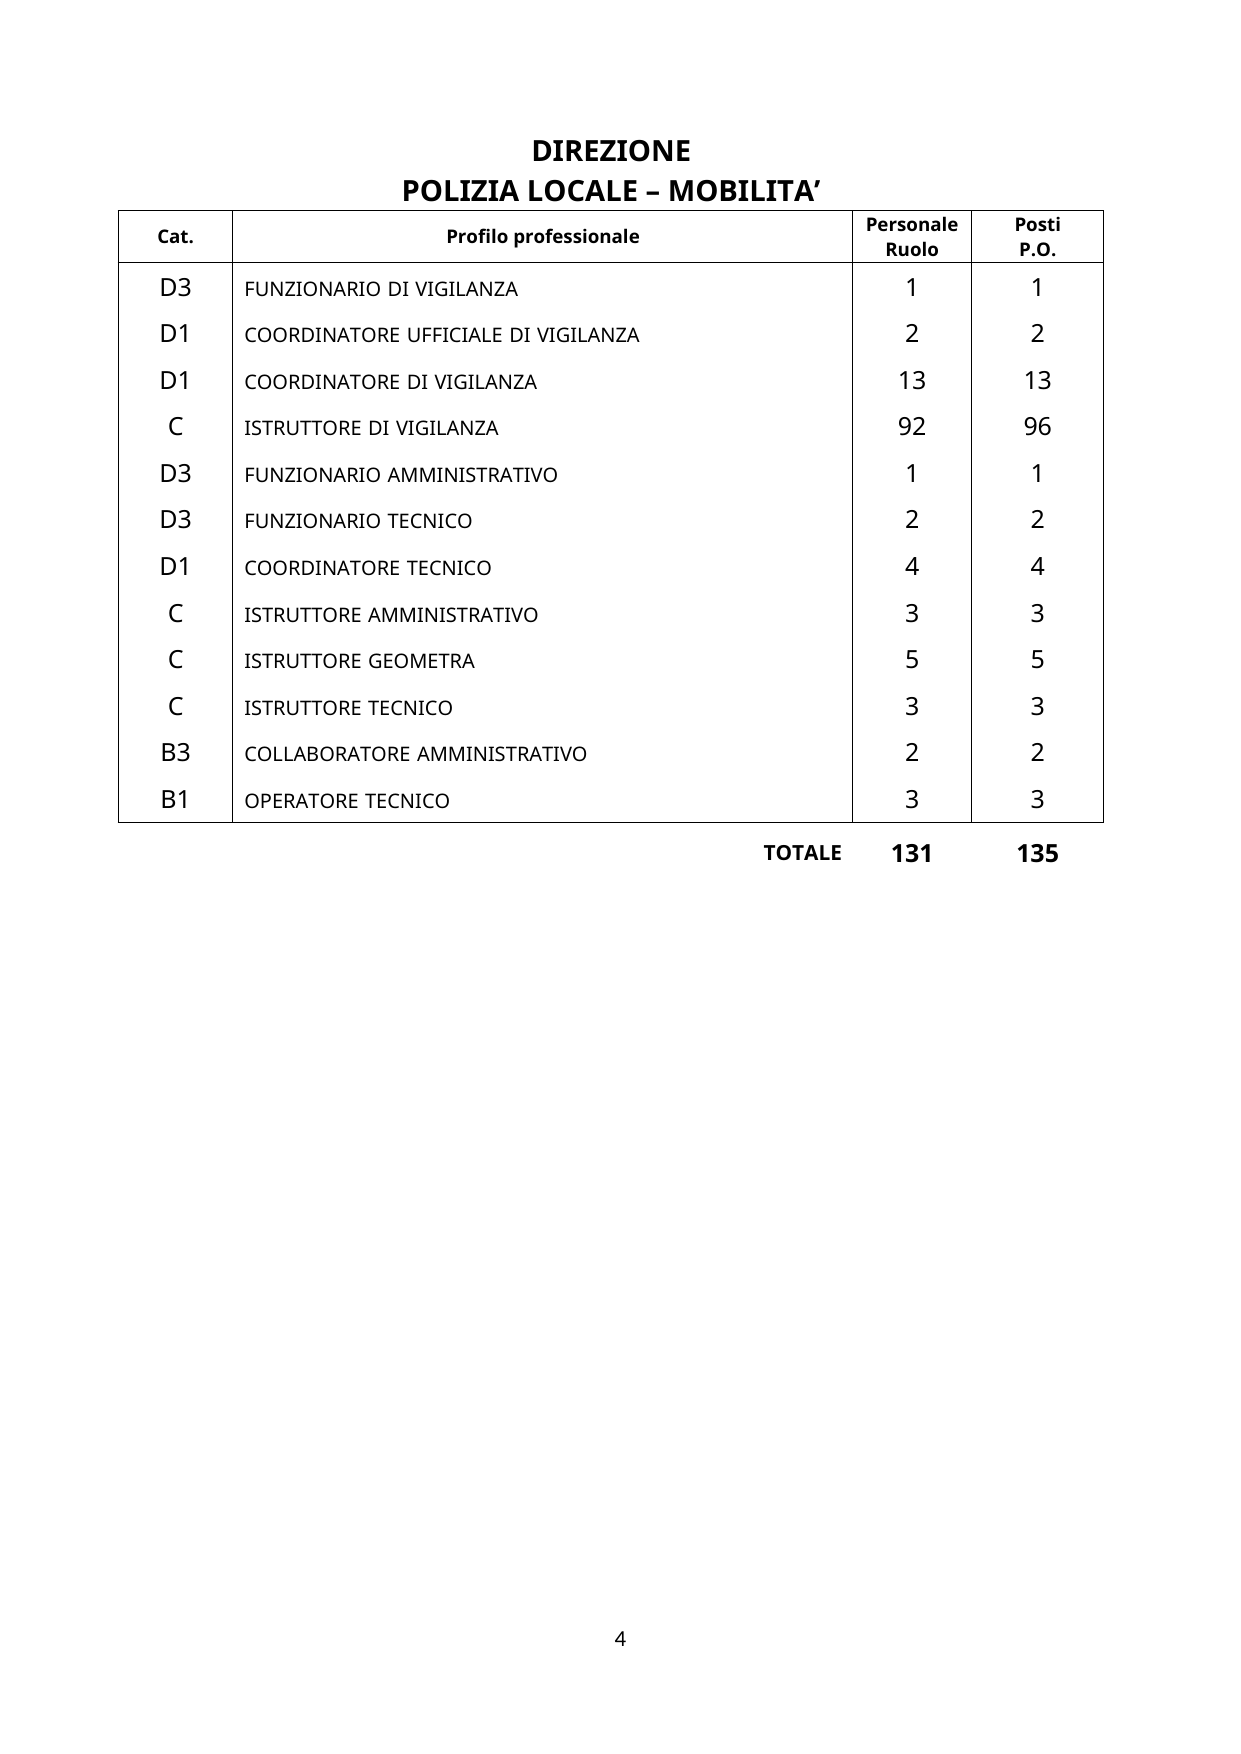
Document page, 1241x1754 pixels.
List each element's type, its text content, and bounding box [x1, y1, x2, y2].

table_cell D1 [119, 310, 232, 356]
table_cell 13 [853, 356, 971, 403]
table_cell Profilo professionale [233, 211, 852, 262]
table_cell C [119, 636, 232, 682]
table_cell operatore tecnico [233, 775, 852, 822]
table_cell funzionario di vigilanza [233, 263, 852, 310]
table_cell 1 [972, 263, 1103, 310]
table_cell D1 [119, 356, 232, 403]
table_cell 2 [853, 496, 971, 542]
table_cell funzionario amministrativo [233, 449, 852, 496]
table_cell C [119, 682, 232, 729]
table_cell 3 [853, 682, 971, 729]
table_cell 2 [972, 729, 1103, 775]
table_cell istruttore amministrativo [233, 589, 852, 636]
table_cell 96 [972, 403, 1103, 449]
table_cell 92 [853, 403, 971, 449]
table_cell 2 [853, 729, 971, 775]
table_cell coordinatore ufficiale di vigilanza [233, 310, 852, 356]
table_cell D3 [119, 496, 232, 542]
table_cell coordinatore di vigilanza [233, 356, 852, 403]
table_cell 1 [853, 263, 971, 310]
table_cell C [119, 403, 232, 449]
table_cell 4 [972, 543, 1103, 589]
table_cell Personale Ruolo [853, 211, 971, 262]
table_cell 135 [971, 823, 1104, 882]
table_cell 4 [853, 543, 971, 589]
table_cell D1 [119, 543, 232, 589]
table_cell Cat. [119, 211, 232, 262]
table_cell 3 [972, 589, 1103, 636]
table_cell 131 [853, 823, 971, 882]
table_cell 5 [853, 636, 971, 682]
table_cell 2 [972, 496, 1103, 542]
table_cell 2 [853, 310, 971, 356]
table_cell TOTALE [118, 823, 853, 882]
table_cell 1 [853, 449, 971, 496]
table_cell D3 [119, 263, 232, 310]
table_cell 3 [853, 589, 971, 636]
table_cell 3 [972, 682, 1103, 729]
table_cell Posti P.O. [972, 211, 1103, 262]
table_cell D3 [119, 449, 232, 496]
table_cell funzionario tecnico [233, 496, 852, 542]
table_cell istruttore tecnico [233, 682, 852, 729]
table_cell 3 [972, 775, 1103, 822]
table_cell istruttore geometra [233, 636, 852, 682]
table_cell 13 [972, 356, 1103, 403]
table_cell collaboratore amministrativo [233, 729, 852, 775]
table_cell C [119, 589, 232, 636]
table_cell 3 [853, 775, 971, 822]
table_cell B3 [119, 729, 232, 775]
table_cell coordinatore tecnico [233, 543, 852, 589]
table_cell istruttore di vigilanza [233, 403, 852, 449]
table_cell 2 [972, 310, 1103, 356]
table_cell 1 [972, 449, 1103, 496]
table_cell 5 [972, 636, 1103, 682]
table_header DIREZIONE POLIZIA LOCALE – MOBILITA’ [118, 131, 1104, 210]
table_cell B1 [119, 775, 232, 822]
